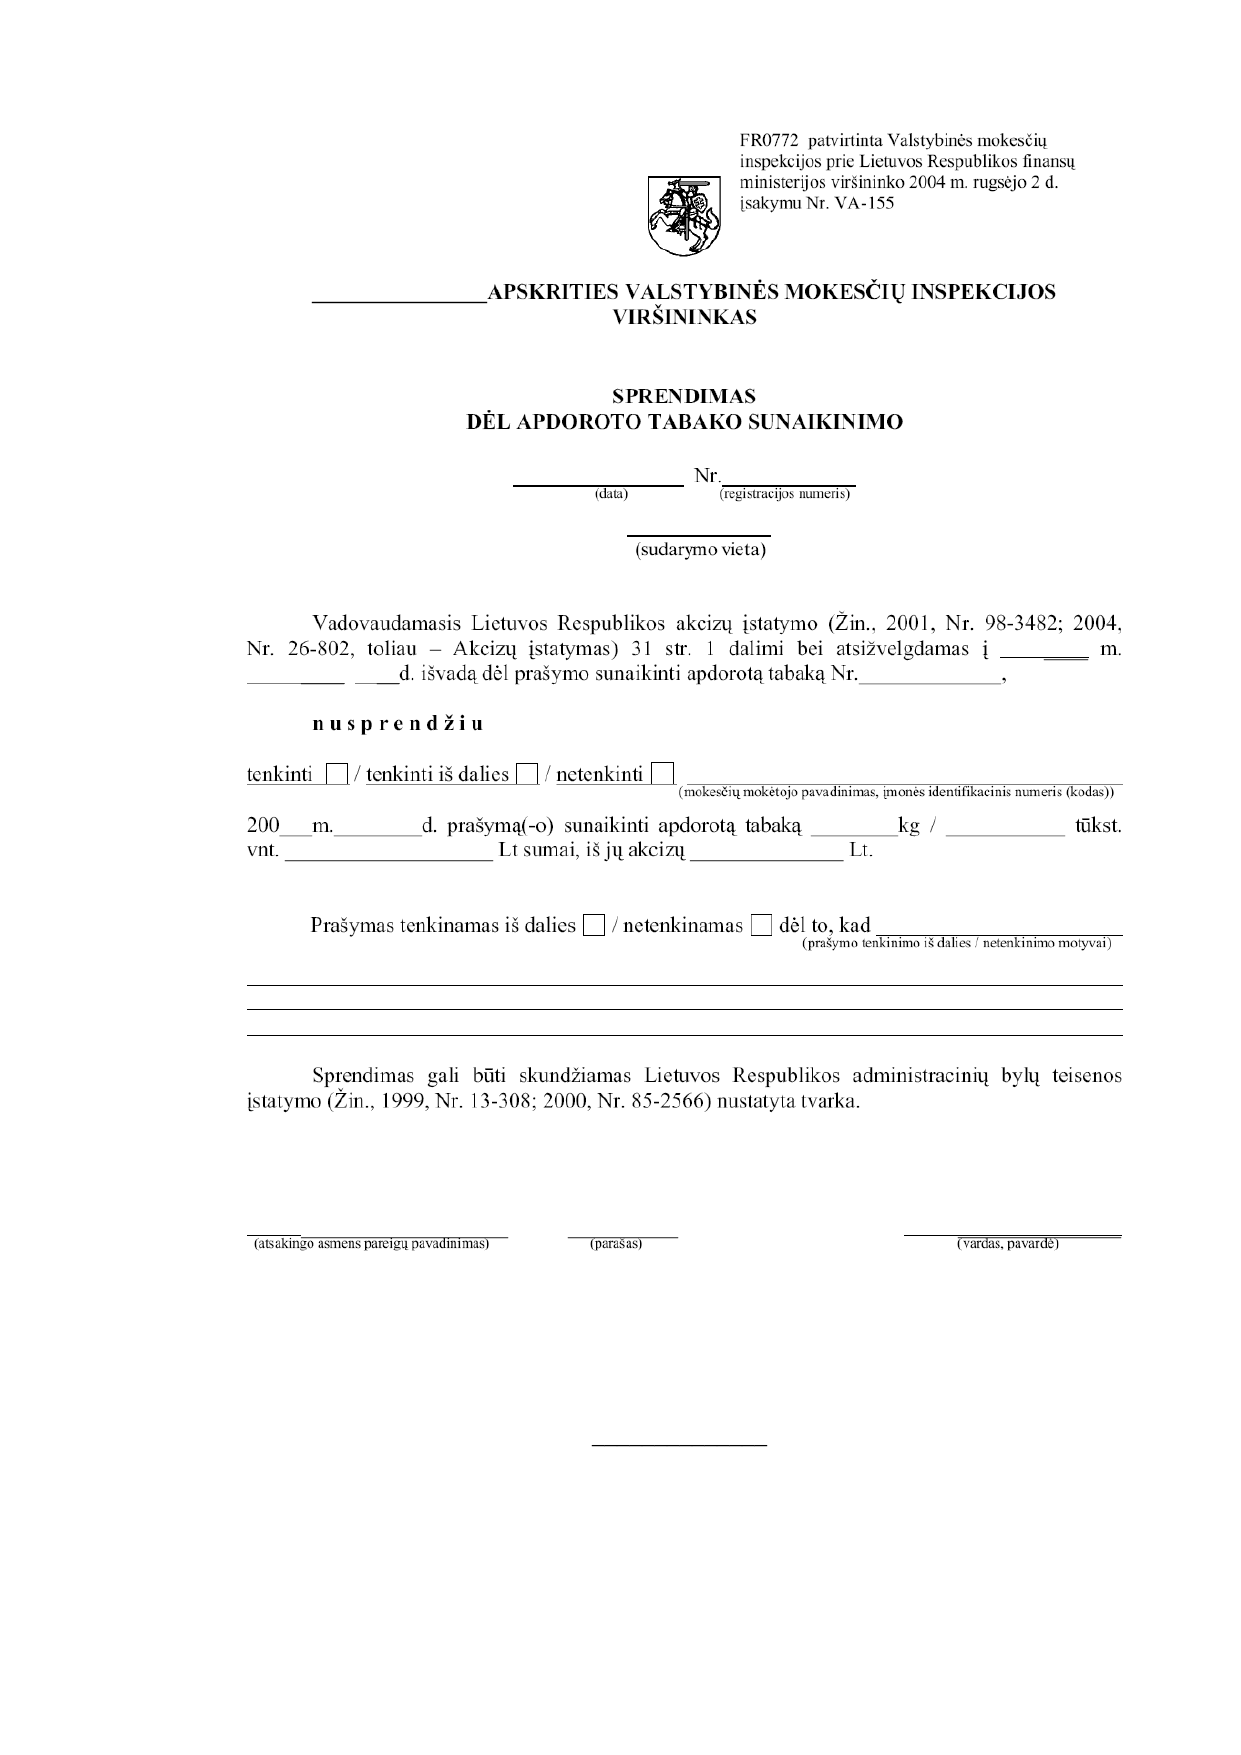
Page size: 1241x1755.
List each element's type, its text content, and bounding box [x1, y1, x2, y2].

text ______________ [177, 1420, 1181, 1448]
